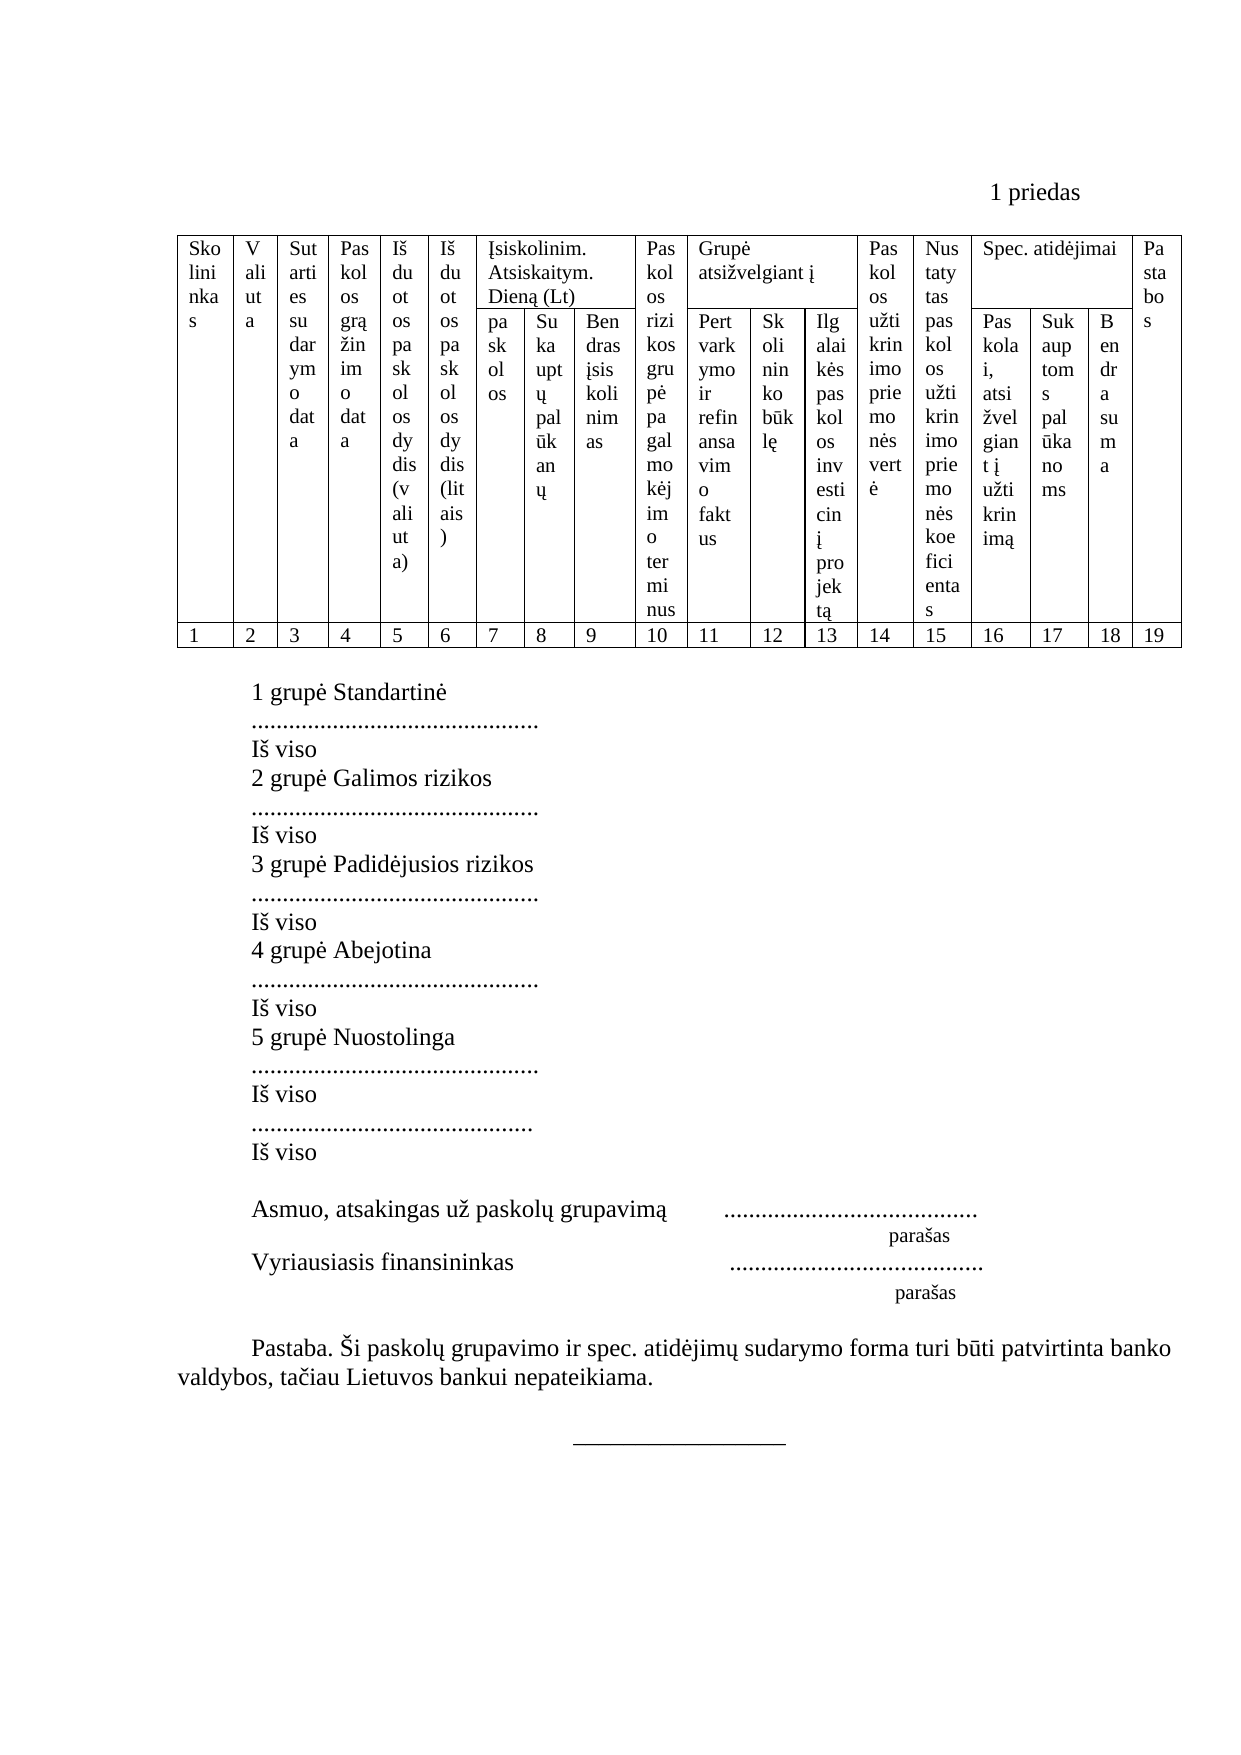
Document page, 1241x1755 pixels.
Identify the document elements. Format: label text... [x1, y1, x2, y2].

table_header Paskolos užtikrinimo priemonės vertė [858, 236, 913, 622]
text 4 grupė Abejotina [177, 935, 1181, 964]
table_cell Sukauptų palūkanų [525, 309, 574, 622]
table_cell Bendras įsiskolinimas [575, 309, 635, 622]
table_cell 9 [575, 623, 635, 647]
text 1 priedas [988, 177, 1181, 206]
table_cell paskolos [477, 309, 524, 622]
text Asmuo, atsakingas už paskolų grupavimą [177, 1194, 1181, 1223]
table_header Valiuta [234, 236, 277, 622]
table_header Grupė atsižvelgiant į [688, 236, 857, 308]
text _________________ [177, 1419, 1181, 1448]
table_cell Skolininko būklę [751, 309, 804, 622]
table_cell 1 [178, 623, 233, 647]
table_header Išduotos paskolos dydis (litais) [429, 236, 476, 622]
table_header Paskolos rizikos grupė pagal mokėjimo terminus [636, 236, 687, 622]
table_cell 14 [858, 623, 913, 647]
text Iš viso [177, 1079, 1181, 1108]
table_cell 18 [1089, 623, 1132, 647]
table_cell Paskolai, atsižvelgiant į užtikrinimą [972, 309, 1030, 622]
table_cell 12 [751, 623, 804, 647]
table_header Skolininkas [178, 236, 233, 622]
text Iš viso [177, 907, 1181, 935]
table_cell Sukauptoms palūkanoms [1031, 309, 1088, 622]
table_header Nustatytas paskolos užtikrinimo priemonės koeficientas [914, 236, 971, 622]
table_cell 6 [429, 623, 476, 647]
text Iš viso [177, 1137, 1181, 1165]
table_header Pastabos [1133, 236, 1181, 622]
text Vyriausiasis finansininkas [177, 1247, 1181, 1276]
table_cell Pertvarkymo ir refinansavimo faktus [688, 309, 750, 622]
table_header Sutarties sudarymo data [278, 236, 328, 622]
table_cell 19 [1133, 623, 1181, 647]
table_cell 3 [278, 623, 328, 647]
table_cell 5 [381, 623, 428, 647]
table_cell 17 [1031, 623, 1088, 647]
text Iš viso [177, 993, 1181, 1022]
table_cell 2 [234, 623, 277, 647]
text 2 grupė Galimos rizikos [177, 763, 1181, 792]
table_cell Bendra suma [1089, 309, 1132, 622]
table_header Išduotos paskolos dydis (valiuta) [381, 236, 428, 622]
table_cell 15 [914, 623, 971, 647]
table_header Spec. atidėjimai [972, 236, 1132, 308]
table_cell 7 [477, 623, 524, 647]
table_cell 11 [688, 623, 750, 647]
table_cell 13 [806, 623, 857, 647]
text Iš viso [177, 734, 1181, 763]
text parašas [177, 1223, 1181, 1247]
table_header Paskolos grąžinimo data [329, 236, 380, 622]
table_cell 4 [329, 623, 380, 647]
text 5 grupė Nuostolinga [177, 1022, 1181, 1050]
text Iš viso [177, 820, 1181, 849]
table_cell 10 [636, 623, 687, 647]
text Pastaba. Ši paskolų grupavimo ir spec. atidėjimų sudarymo forma turi būti patvirtinta banko valdybos, tačiau Lietuvos bankui nepateikiama. [177, 1333, 1181, 1391]
text parašas [177, 1276, 1181, 1304]
text 1 grupė Standartinė [177, 677, 1181, 705]
table_header Įsiskolinim. Atsiskaitym. Dieną (Lt) [477, 236, 635, 308]
table_cell 16 [972, 623, 1030, 647]
table_cell 8 [525, 623, 574, 647]
text 3 grupė Padidėjusios rizikos [177, 849, 1181, 878]
table_cell Ilgalaikės paskolos investicinį projektą [806, 309, 857, 622]
